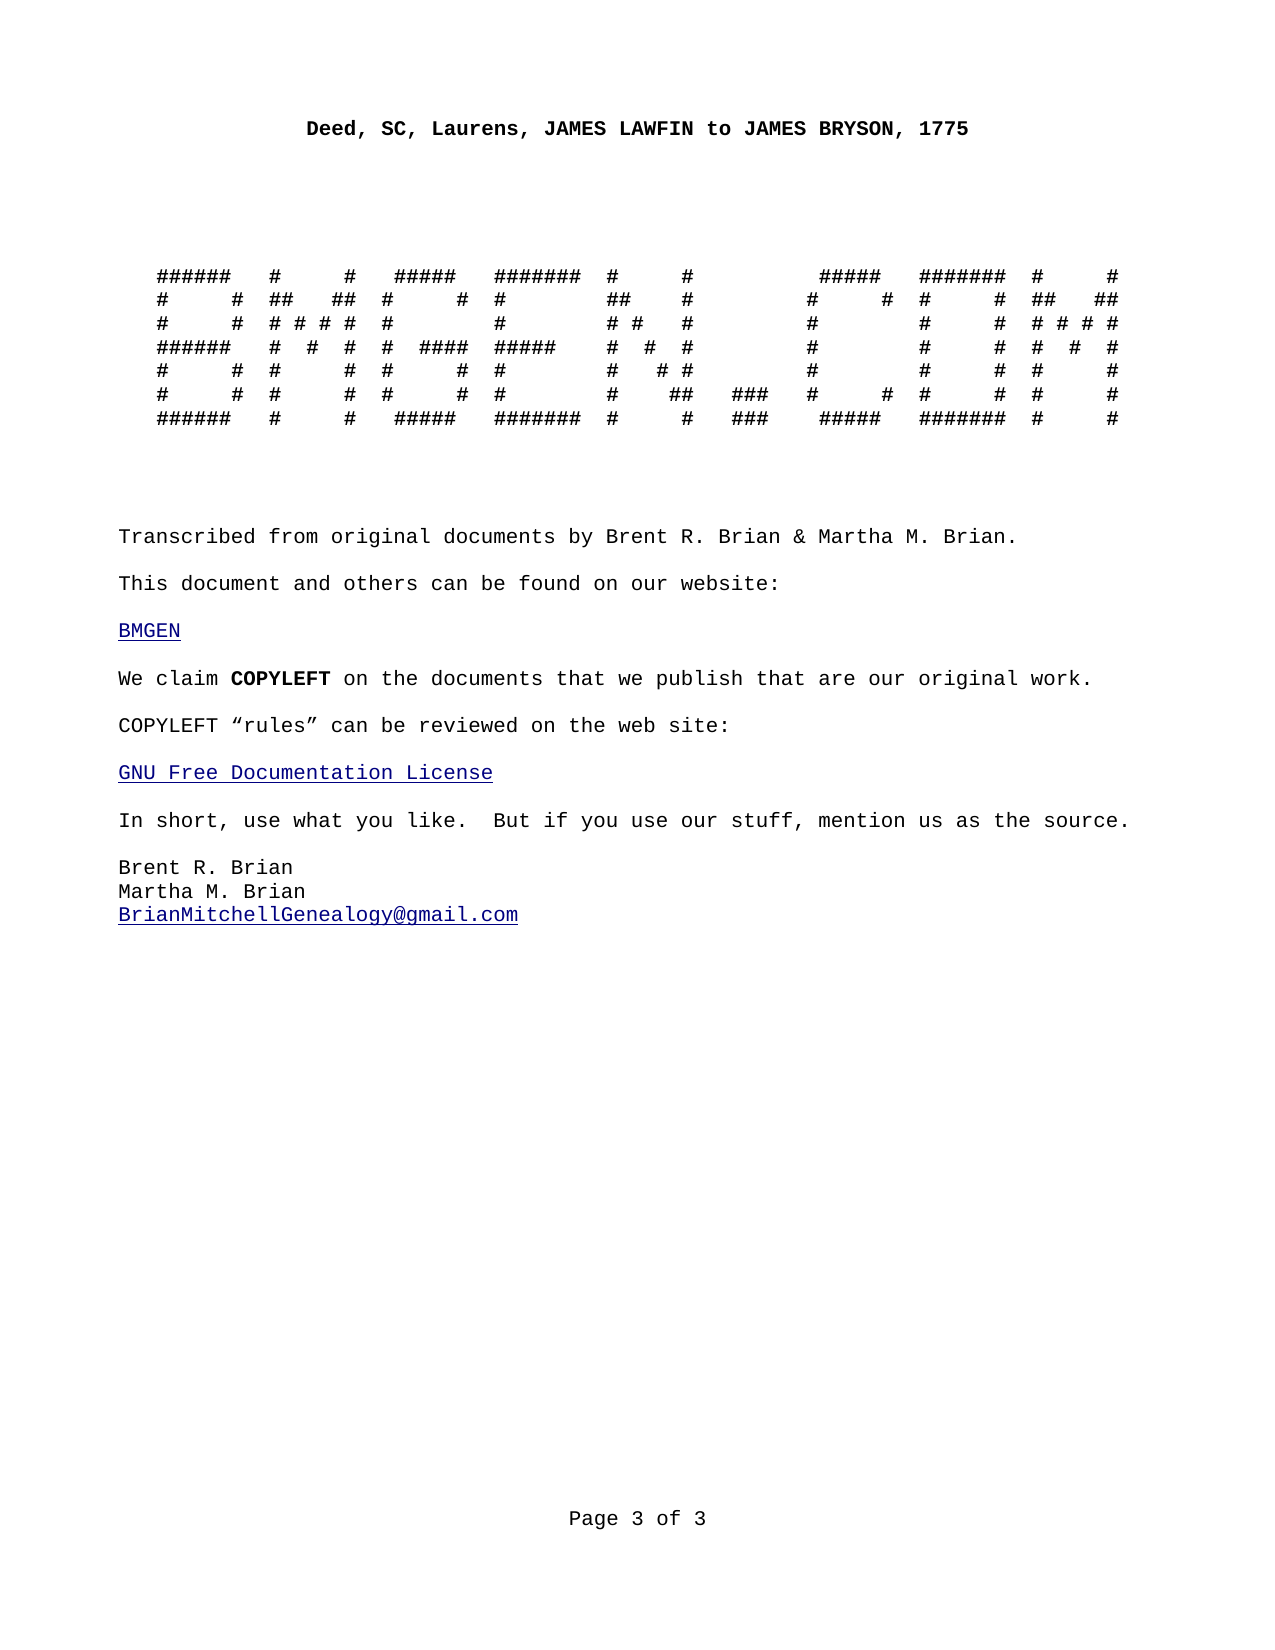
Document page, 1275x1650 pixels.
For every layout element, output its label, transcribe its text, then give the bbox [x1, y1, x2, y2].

text ###### # # ##### ####### # # ##### ####### # # [118, 266, 1157, 289]
text # # # # # # # # ## ### # # # # # # [118, 384, 1157, 408]
text ###### # # ##### ####### # # ### ##### ####### # # [118, 408, 1157, 431]
text # # ## ## # # # ## # # # # # ## ## [118, 289, 1157, 313]
text Martha M. Brian [118, 881, 1157, 904]
text COPYLEFT “rules” can be reviewed on the web site: [118, 715, 1157, 739]
text # # # # # # # # # # # # # # # [118, 360, 1157, 384]
text Transcribed from original documents by Brent R. Brian & Martha M. Brian. [118, 526, 1157, 549]
text # # # # # # # # # # # # # # # # # # [118, 313, 1157, 337]
text In short, use what you like. But if you use our stuff, mention us as the source. [118, 810, 1157, 833]
text This document and others can be found on our website: [118, 573, 1157, 597]
text GNU Free Documentation License [118, 762, 1157, 786]
text We claim COPYLEFT on the documents that we publish that are our original work. [118, 668, 1157, 691]
text ###### # # # # #### ##### # # # # # # # # # [118, 337, 1157, 360]
text BMGEN [118, 621, 1157, 644]
text Brent R. Brian [118, 857, 1157, 881]
text BrianMitchellGenealogy@gmail.com [118, 904, 1157, 928]
